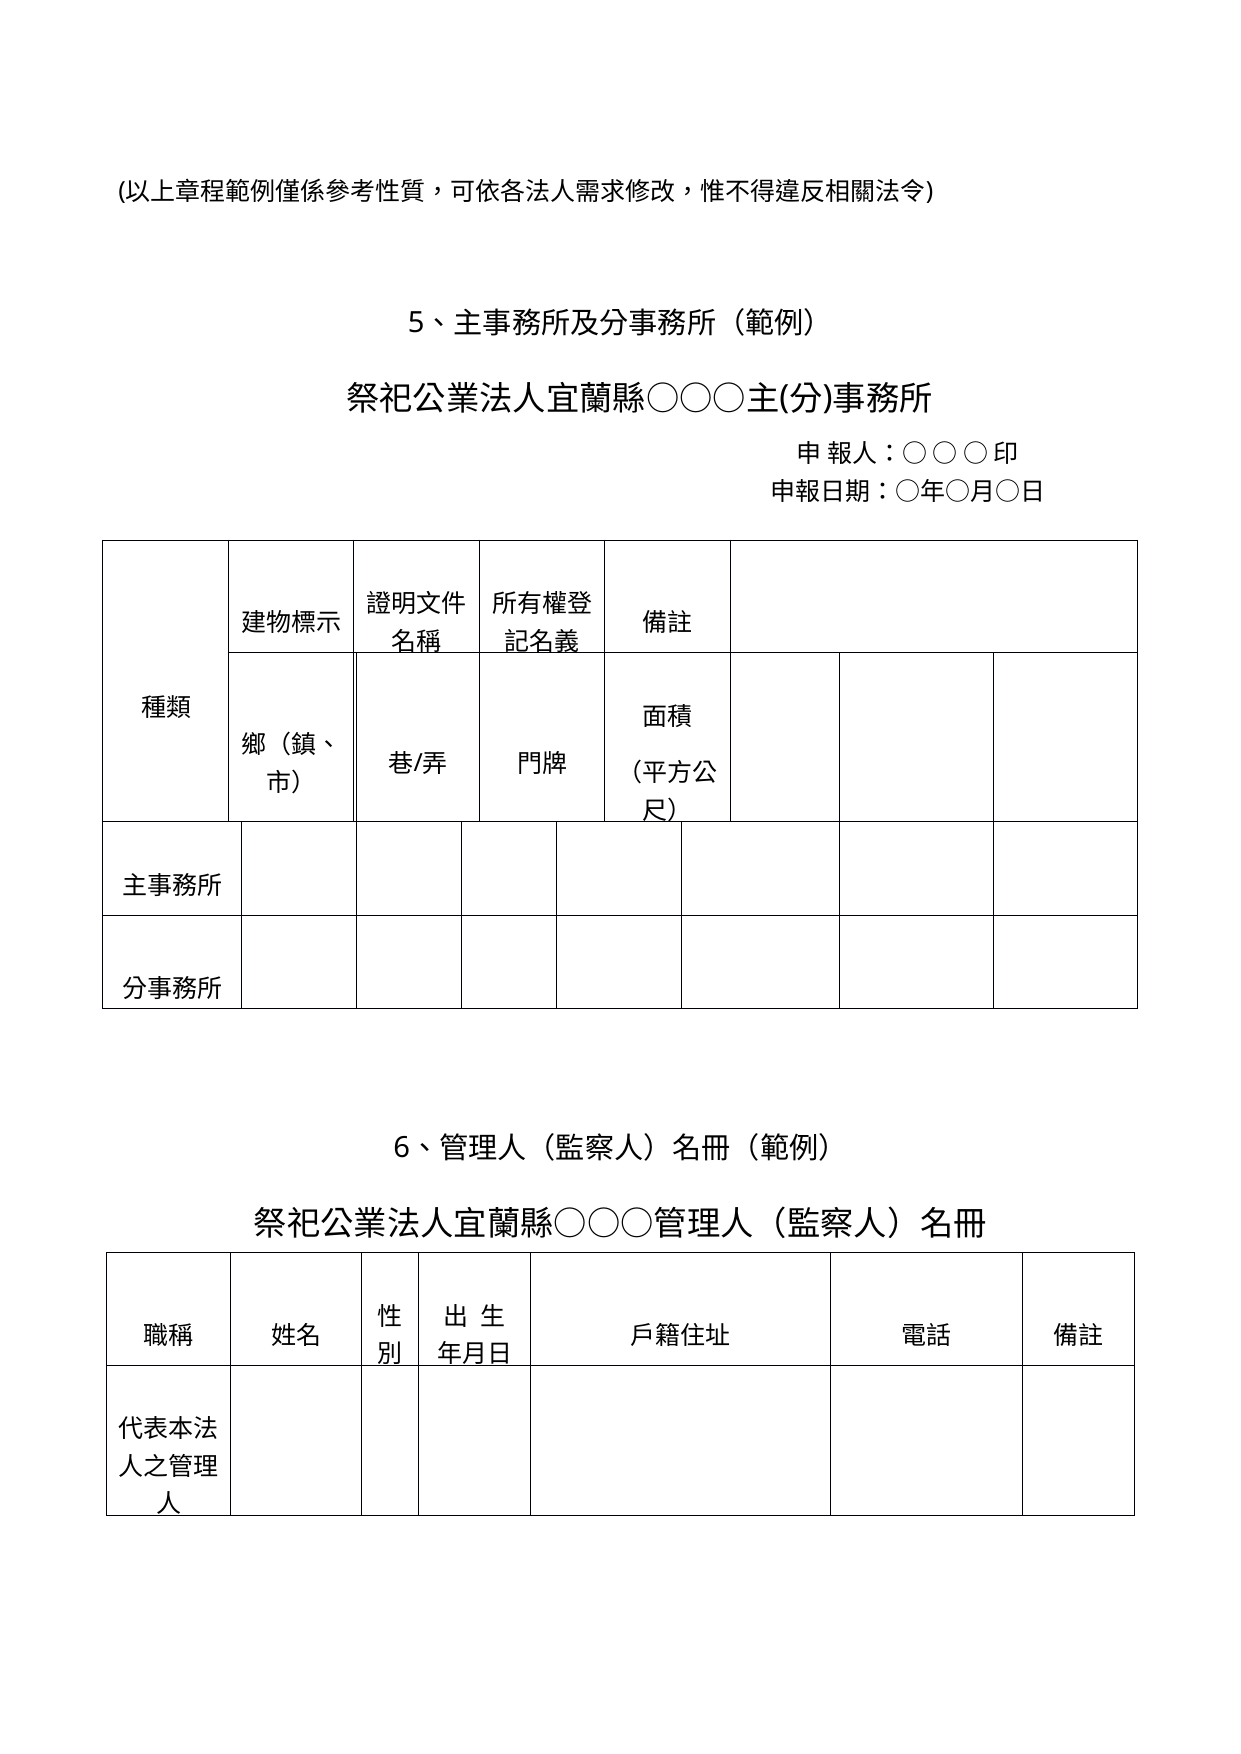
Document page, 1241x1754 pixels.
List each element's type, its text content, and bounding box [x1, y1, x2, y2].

table_cell [462, 916, 556, 1008]
table_cell [531, 1366, 830, 1514]
table_cell [462, 822, 556, 914]
text (以上章程範例僅係參考性質，可依各法人需求修改，惟不得違反相關法令) [118, 164, 1122, 202]
table_cell [682, 916, 839, 1008]
table_header [731, 541, 1137, 652]
table_cell [840, 916, 993, 1008]
table_cell [994, 653, 1137, 821]
table_cell [557, 916, 681, 1008]
text 申報日期：○年○月○日 [693, 464, 1122, 502]
table_cell [994, 916, 1137, 1008]
table_cell [231, 1366, 361, 1514]
text 申 報人：○ ○ ○ 印 [693, 427, 1122, 464]
table_cell 代表本法人之管理人 [107, 1366, 230, 1514]
text 祭祀公業法人宜蘭縣○○○主(分)事務所 [156, 352, 1122, 427]
text 祭祀公業法人宜蘭縣○○○管理人（監察人）名冊 [118, 1177, 1122, 1252]
table_cell 主事務所 [103, 822, 241, 914]
text 5、主事務所及分事務所（範例） [118, 277, 1122, 352]
table_header 姓名 [231, 1253, 361, 1364]
table_header 職稱 [107, 1253, 230, 1364]
table_cell 分事務所 [103, 916, 241, 1008]
table_header 備註 [1023, 1253, 1134, 1364]
table_cell 門牌 [480, 653, 604, 821]
table_cell [357, 822, 461, 914]
table_header 戶籍住址 [531, 1253, 830, 1364]
table_header 建物標示 [229, 541, 353, 652]
table_cell [731, 653, 839, 821]
table_cell [994, 822, 1137, 914]
table_header 出 生 年月日 [419, 1253, 530, 1364]
table_cell [831, 1366, 1022, 1514]
table_header 種類 [103, 541, 228, 821]
table_cell [1023, 1366, 1134, 1514]
table_header 備註 [605, 541, 730, 652]
table_cell [242, 916, 356, 1008]
table_cell 鄉（鎮、市） [229, 653, 353, 821]
table_cell [840, 822, 993, 914]
text 6、管理人（監察人）名冊（範例） [118, 1102, 1122, 1177]
table_header 電話 [831, 1253, 1022, 1364]
table_header 所有權登記名義 [480, 541, 604, 652]
table_cell [362, 1366, 418, 1514]
table_cell [557, 822, 681, 914]
table_cell 巷/弄 [357, 653, 479, 821]
table_cell [419, 1366, 530, 1514]
table_header 性別 [362, 1253, 418, 1364]
table_header 證明文件名稱 [354, 541, 479, 652]
table_cell [840, 653, 993, 821]
table_cell [682, 822, 839, 914]
table_cell 面積 （平方公尺） [605, 653, 730, 821]
table_cell [242, 822, 356, 914]
table_cell [357, 916, 461, 1008]
